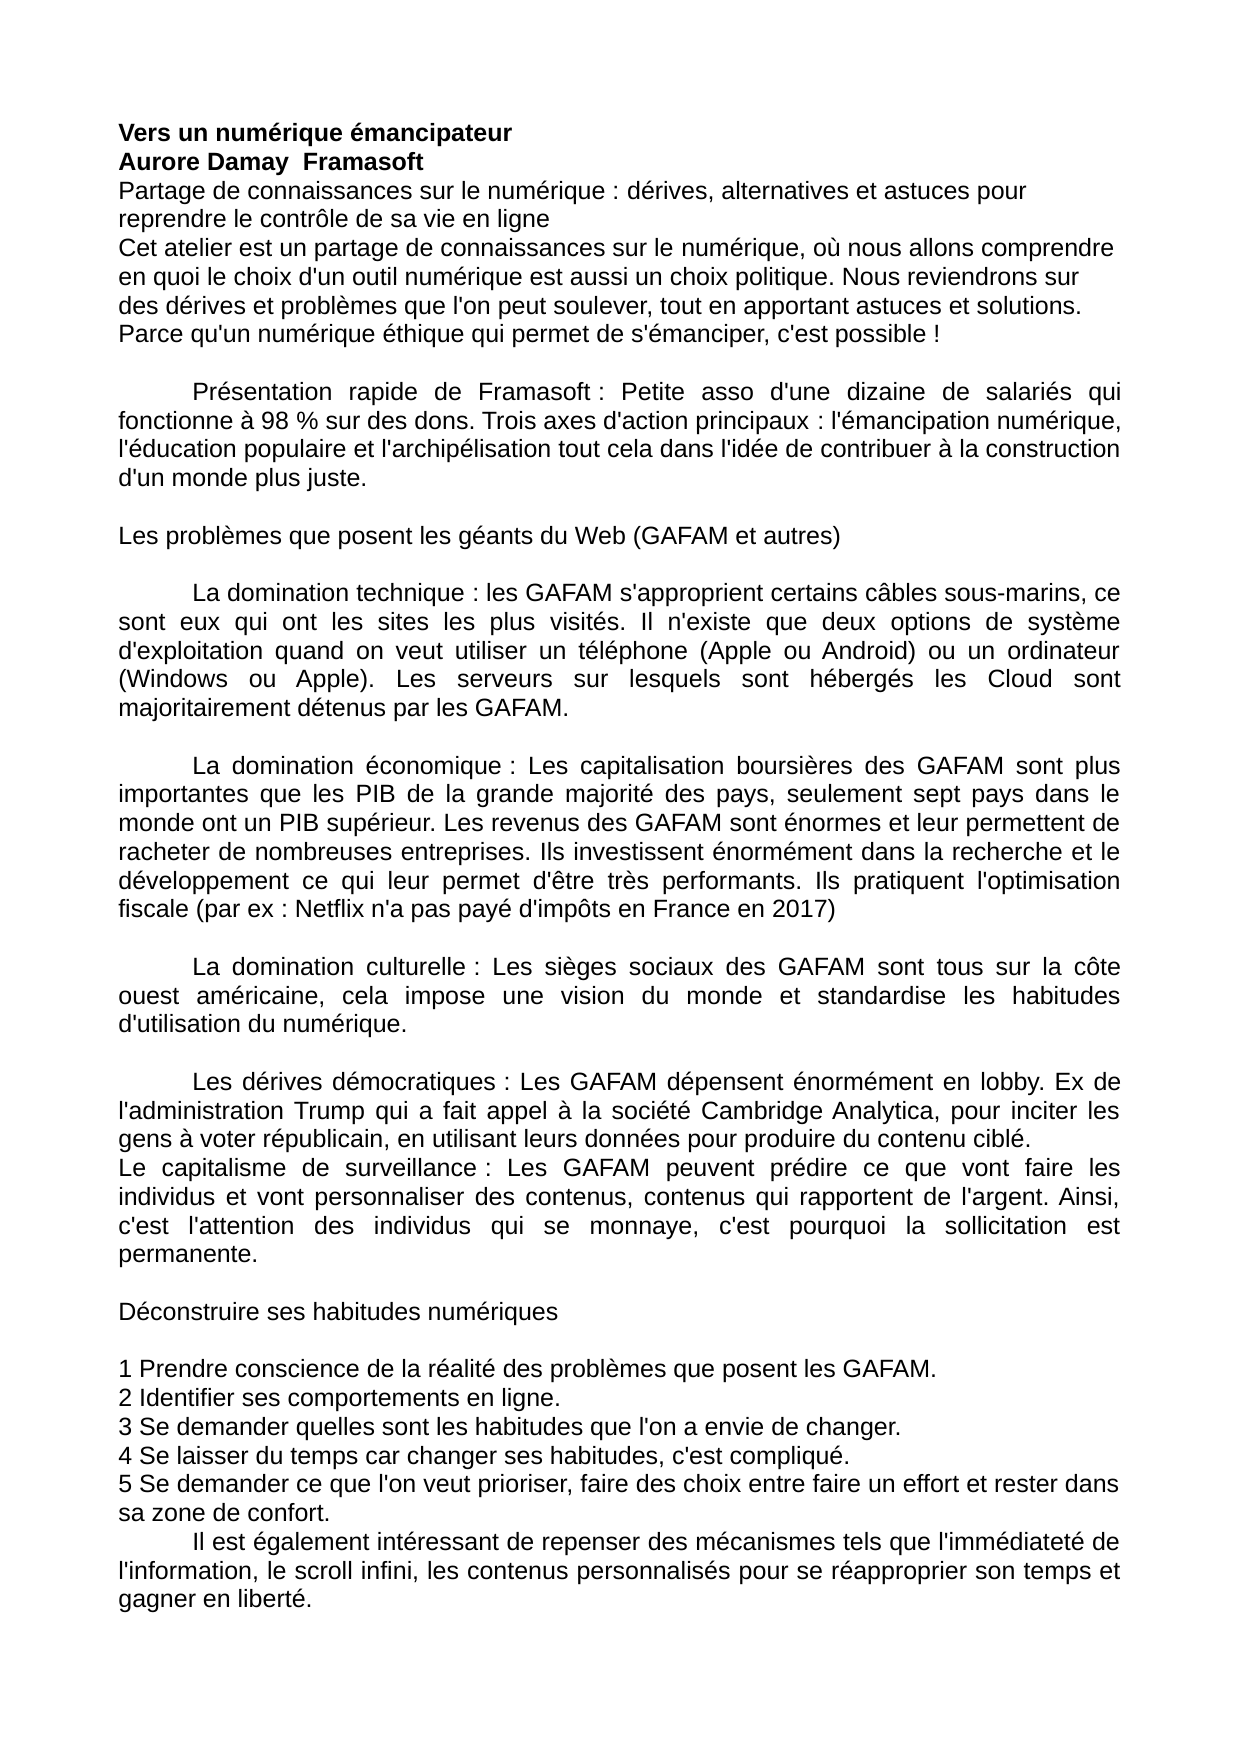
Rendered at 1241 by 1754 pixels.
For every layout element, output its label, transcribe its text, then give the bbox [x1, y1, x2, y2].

text Vers un numérique émancipateur Aurore Damay Framasoft [118, 118, 1122, 176]
text Les dérives démocratiques : Les GAFAM dépensent énormément en lobby. Ex de l'administration Trump qui a fait appel à la société Cambridge Analytica, pour inciter les gens à voter républicain, en utilisant leurs données pour produire du contenu ciblé. [118, 1067, 1122, 1153]
text Présentation rapide de Framasoft : Petite asso d'une dizaine de salariés qui fonctionne à 98 % sur des dons. Trois axes d'action principaux : l'émancipation numérique, l'éducation populaire et l'archipélisation tout cela dans l'idée de contribuer à la construction d'un monde plus juste. [118, 377, 1122, 492]
text 5 Se demander ce que l'on veut prioriser, faire des choix entre faire un effort et rester dans sa zone de confort. [118, 1469, 1122, 1527]
text Cet atelier est un partage de connaissances sur le numérique, où nous allons comprendre en quoi le choix d'un outil numérique est aussi un choix politique. Nous reviendrons sur des dérives et problèmes que l'on peut soulever, tout en apportant astuces et solutions. Parce qu'un numérique éthique qui permet de s'émanciper, c'est possible ! [118, 233, 1122, 348]
text Partage de connaissances sur le numérique : dérives, alternatives et astuces pour reprendre le contrôle de sa vie en ligne [118, 176, 1122, 233]
text Le capitalisme de surveillance : Les GAFAM peuvent prédire ce que vont faire les individus et vont personnaliser des contenus, contenus qui rapportent de l'argent. Ainsi, c'est l'attention des individus qui se monnaye, c'est pourquoi la sollicitation est permanente. [118, 1153, 1122, 1268]
text Déconstruire ses habitudes numériques [118, 1297, 1122, 1326]
text 2 Identifier ses comportements en ligne. [118, 1383, 1122, 1412]
text 3 Se demander quelles sont les habitudes que l'on a envie de changer. [118, 1412, 1122, 1441]
text 4 Se laisser du temps car changer ses habitudes, c'est compliqué. [118, 1441, 1122, 1469]
text Il est également intéressant de repenser des mécanismes tels que l'immédiateté de l'information, le scroll infini, les contenus personnalisés pour se réapproprier son temps et gagner en liberté. [118, 1527, 1122, 1613]
text 1 Prendre conscience de la réalité des problèmes que posent les GAFAM. [118, 1354, 1122, 1383]
text Les problèmes que posent les géants du Web (GAFAM et autres) [118, 521, 1122, 549]
text La domination technique : les GAFAM s'approprient certains câbles sous-marins, ce sont eux qui ont les sites les plus visités. Il n'existe que deux options de système d'exploitation quand on veut utiliser un téléphone (Apple ou Android) ou un ordinateur (Windows ou Apple). Les serveurs sur lesquels sont hébergés les Cloud sont majoritairement détenus par les GAFAM. [118, 578, 1122, 722]
text La domination culturelle : Les sièges sociaux des GAFAM sont tous sur la côte ouest américaine, cela impose une vision du monde et standardise les habitudes d'utilisation du numérique. [118, 952, 1122, 1038]
text La domination économique : Les capitalisation boursières des GAFAM sont plus importantes que les PIB de la grande majorité des pays, seulement sept pays dans le monde ont un PIB supérieur. Les revenus des GAFAM sont énormes et leur permettent de racheter de nombreuses entreprises. Ils investissent énormément dans la recherche et le développement ce qui leur permet d'être très performants. Ils pratiquent l'optimisation fiscale (par ex : Netflix n'a pas payé d'impôts en France en 2017) [118, 751, 1122, 923]
